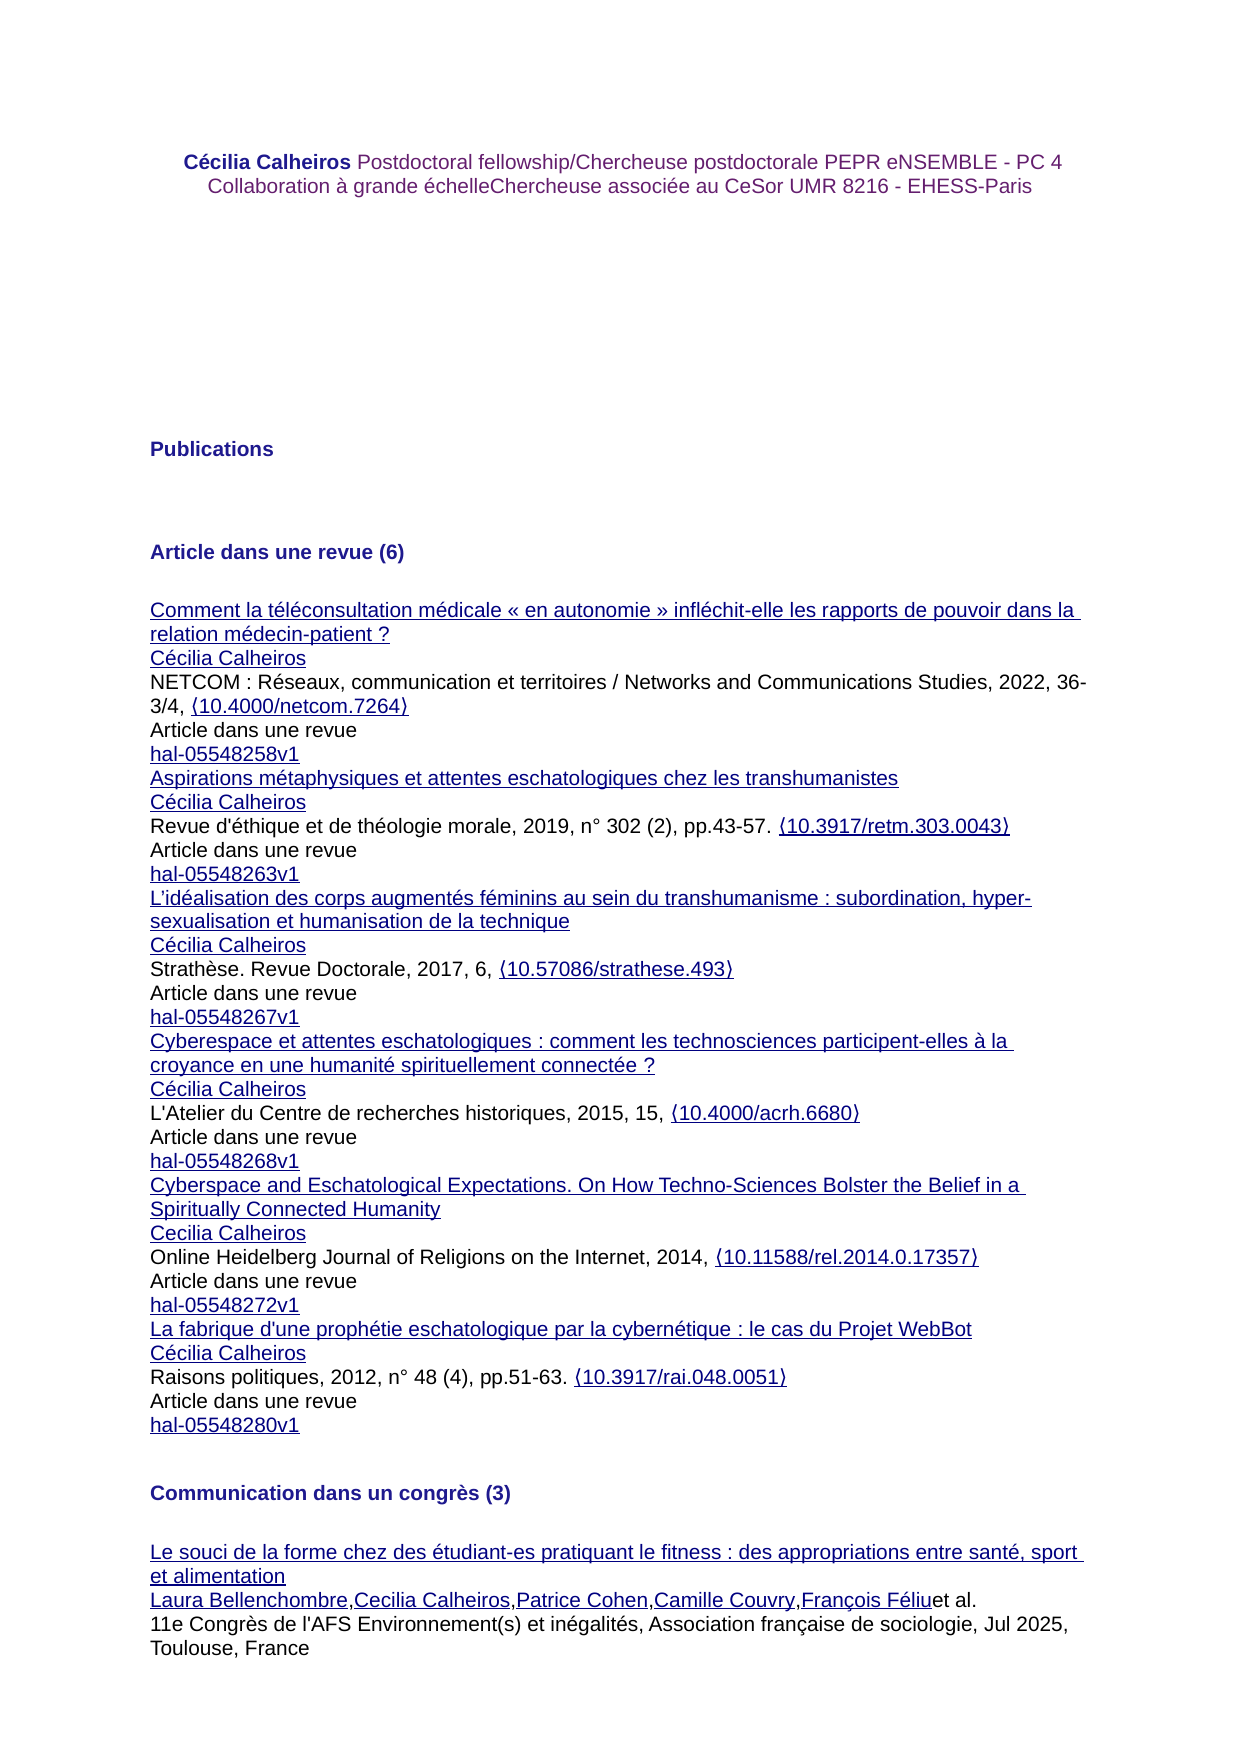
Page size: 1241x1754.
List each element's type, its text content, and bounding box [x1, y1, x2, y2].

table_cell La fabrique d'une prophétie eschatologique par la cybernétique : le cas du Projet WebBot Cécilia Calheiros Raisons politiques, 2012, n° 48 (4), pp.51-63. ⟨10.3917/rai.048.0051⟩ Article dans une revue hal-05548280v1 [150, 1317, 1090, 1436]
table_cell Aspirations métaphysiques et attentes eschatologiques chez les transhumanistes Cécilia Calheiros Revue d'éthique et de théologie morale, 2019, n° 302 (2), pp.43-57. ⟨10.3917/retm.303.0043⟩ Article dans une revue hal-05548263v1 [150, 766, 1090, 885]
subtitle Communication dans un congrès (3) [150, 1481, 1090, 1505]
table_cell L’idéalisation des corps augmentés féminins au sein du transhumanisme : subordination, hyper-sexualisation et humanisation de la technique Cécilia Calheiros Strathèse. Revue Doctorale, 2017, 6, ⟨10.57086/strathese.493⟩ Article dans une revue hal-05548267v1 [150, 885, 1090, 1029]
table_cell Cyberespace et attentes eschatologiques : comment les technosciences participent-elles à la croyance en une humanité spirituellement connectée ? Cécilia Calheiros L'Atelier du Centre de recherches historiques, 2015, 15, ⟨10.4000/acrh.6680⟩ Article dans une revue hal-05548268v1 [150, 1029, 1090, 1173]
subtitle Article dans une revue (6) [150, 539, 1090, 563]
table_header Comment la téléconsultation médicale « en autonomie » infléchit-elle les rapports de pouvoir dans la relation médecin-patient ? Cécilia Calheiros NETCOM : Réseaux, communication et territoires / Networks and Communications Studies, 2022, 36-3/4, ⟨10.4000/netcom.7264⟩ Article dans une revue hal-05548258v1 [150, 598, 1090, 766]
subtitle Cécilia Calheiros Postdoctoral fellowship/Chercheuse postdoctorale PEPR eNSEMBLE - PC 4 Collaboration à grande échelleChercheuse associée au CeSor UMR 8216 - EHESS-Paris [150, 150, 1090, 198]
table_cell Cyberspace and Eschatological Expectations. On How Techno-Sciences Bolster the Belief in a Spiritually Connected Humanity Cecilia Calheiros Online Heidelberg Journal of Religions on the Internet, 2014, ⟨10.11588/rel.2014.0.17357⟩ Article dans une revue hal-05548272v1 [150, 1173, 1090, 1317]
subtitle Publications [150, 436, 1090, 460]
table_header Le souci de la forme chez des étudiant-es pratiquant le fitness : des appropriations entre santé, sport et alimentation Laura Bellenchombre,Cecilia Calheiros,Patrice Cohen,Camille Couvry,François Féliuet al. 11e Congrès de l'AFS Environnement(s) et inégalités, Association française de sociologie, Jul 2025, Toulouse, France [150, 1540, 1090, 1659]
